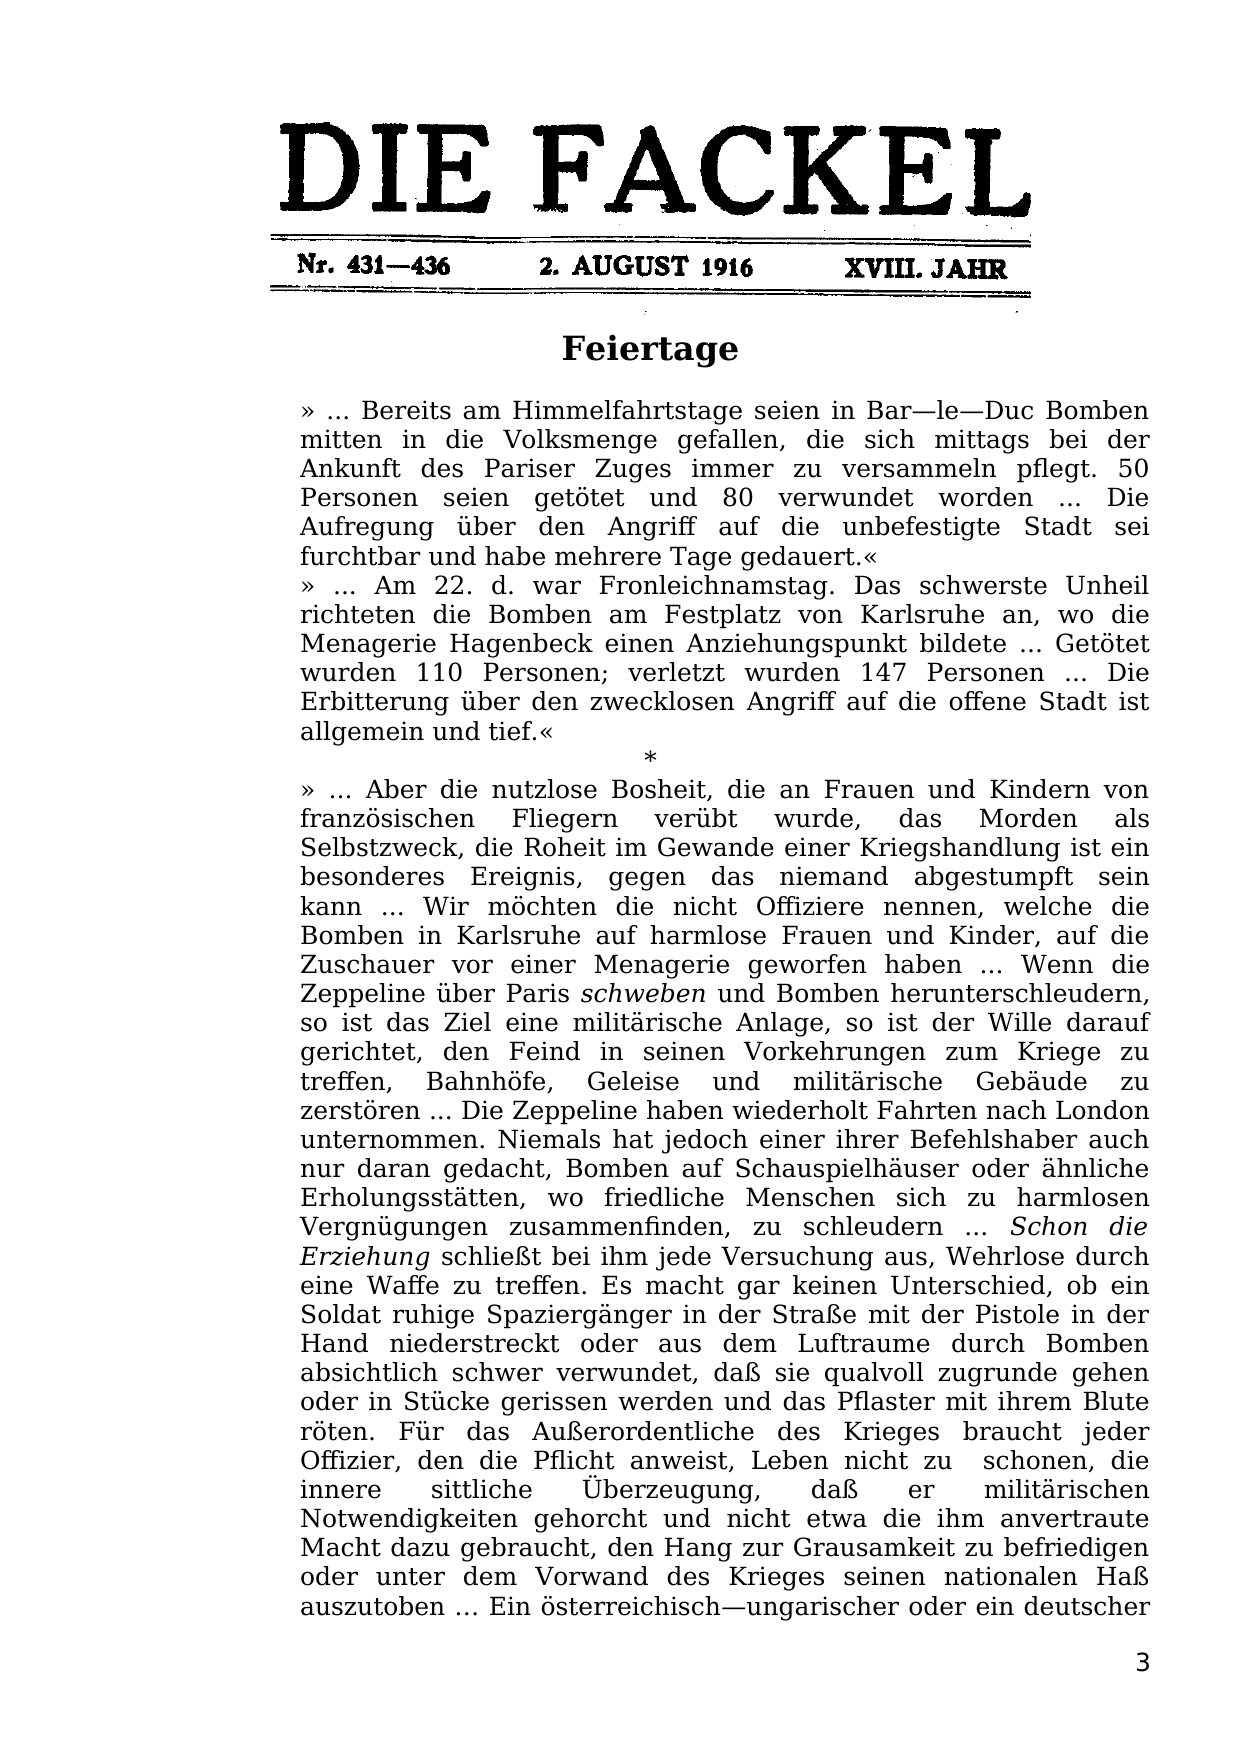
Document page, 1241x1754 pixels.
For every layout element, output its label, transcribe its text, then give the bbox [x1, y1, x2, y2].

text » ... Aber die nutzlose Bosheit, die an Frauen und Kindern von französischen Fliegern verübt wurde, das Morden als Selbstzweck, die Roheit im Gewande einer Kriegshandlung ist ein besonderes Ereignis, gegen das niemand abgestumpft sein kann ... Wir möchten die nicht Offiziere nennen, welche die Bomben in Karlsruhe auf harmlose Frauen und Kinder, auf die Zuschauer vor einer Menagerie geworfen haben ... Wenn die Zeppeline über Paris schweben und Bomben herunterschleudern, so ist das Ziel eine militärische Anlage, so ist der Wille darauf gerichtet, den Feind in seinen Vorkehrungen zum Kriege zu treffen, Bahnhöfe, Geleise und militärische Gebäude zu zerstören ... Die Zeppeline haben wiederholt Fahrten nach London unternommen. Niemals hat jedoch einer ihrer Befehlshaber auch nur daran gedacht, Bomben auf Schauspielhäuser oder ähnliche Erholungsstätten, wo friedliche Menschen sich zu harmlosen Vergnügungen zusammenfinden, zu schleudern ... Schon die Erziehung schließt bei ihm jede Versuchung aus, Wehrlose durch eine Waffe zu treffen. Es macht gar keinen Unterschied, ob ein Soldat ruhige Spaziergänger in der Straße mit der Pistole in der Hand niederstreckt oder aus dem Luftraume durch Bomben absichtlich schwer verwundet, daß sie qualvoll zugrunde gehen oder in Stücke gerissen werden und das Pflaster mit ihrem Blute röten. Für das Außerordentliche des Krieges braucht jeder Offizier, den die Pflicht anweist, Leben nicht zu schonen, die innere sittliche Überzeugung, daß er militärischen Notwendigkeiten gehorcht und nicht etwa die ihm anvertraute Macht dazu gebraucht, den Hang zur Grausamkeit zu befriedigen oder unter dem Vorwand des Krieges seinen nationalen Haß auszutoben … Ein österreichisch—ungarischer oder ein deutscher [300, 775, 1151, 1621]
picture [260, 104, 1040, 320]
text » ... Bereits am Himmelfahrtstage seien in Bar—le—Duc Bomben mitten in die Volksmenge gefallen, die sich mittags bei der Ankunft des Pariser Zuges immer zu versammeln pflegt. 50 Personen seien getötet und 80 verwundet worden ... Die Aufregung über den Angriff auf die unbefestigte Stadt sei furchtbar und habe mehrere Tage gedauert.« [300, 368, 1151, 571]
text * [150, 746, 1151, 775]
text » ... Am 22. d. war Fronleichnamstag. Das schwerste Unheil richteten die Bomben am Festplatz von Karlsruhe an, wo die Menagerie Hagenbeck einen Anziehungspunkt bildete ... Getötet wurden 110 Personen; verletzt wurden 147 Personen ... Die Erbitterung über den zwecklosen Angriff auf die offene Stadt ist allgemein und tief.« [300, 571, 1151, 746]
text Feiertage [150, 104, 1151, 368]
